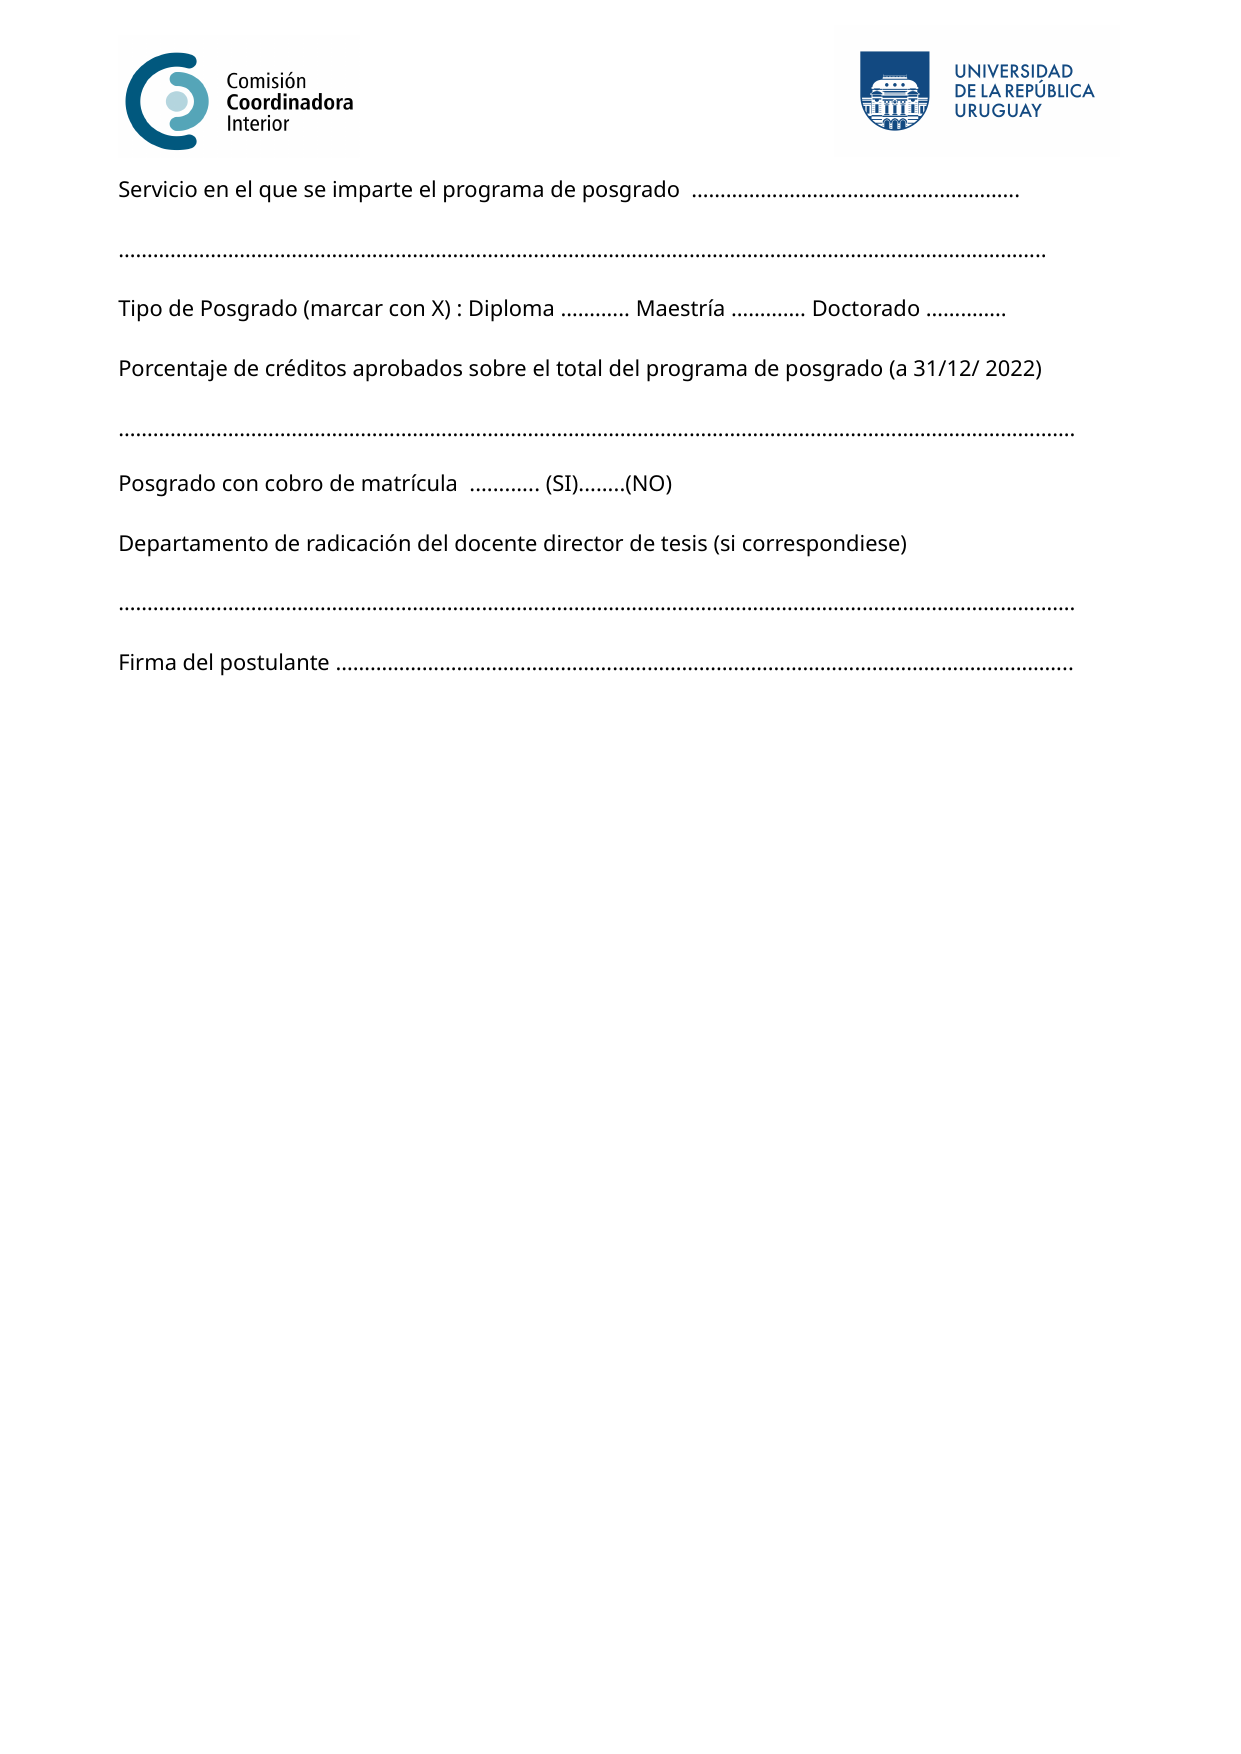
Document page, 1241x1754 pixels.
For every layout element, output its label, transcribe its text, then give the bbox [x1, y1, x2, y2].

text …………………………………………………………………………………………………………………………………………………. [118, 587, 1122, 617]
text …………………………………………………………………………………………………………………………………………………. [118, 413, 1122, 442]
text Servicio en el que se imparte el programa de posgrado ………………………………………………... [118, 174, 1122, 204]
text Porcentaje de créditos aprobados sobre el total del programa de posgrado (a 31/12/ 2022) [118, 353, 1122, 383]
text Departamento de radicación del docente director de tesis (si correspondiese) [118, 527, 1122, 557]
text …………………………………………………………………………………………………………………………………………….. [118, 234, 1122, 264]
picture [834, 25, 1121, 157]
text Tipo de Posgrado (marcar con X) : Diploma ………... Maestría …………. Doctorado ………….. [118, 293, 1122, 323]
text Posgrado con cobro de matrícula ............ (SI)........(NO) [118, 468, 1122, 498]
text Firma del postulante ……………………………………………………………………………………………………………….. [118, 647, 1122, 676]
picture [118, 35, 360, 158]
